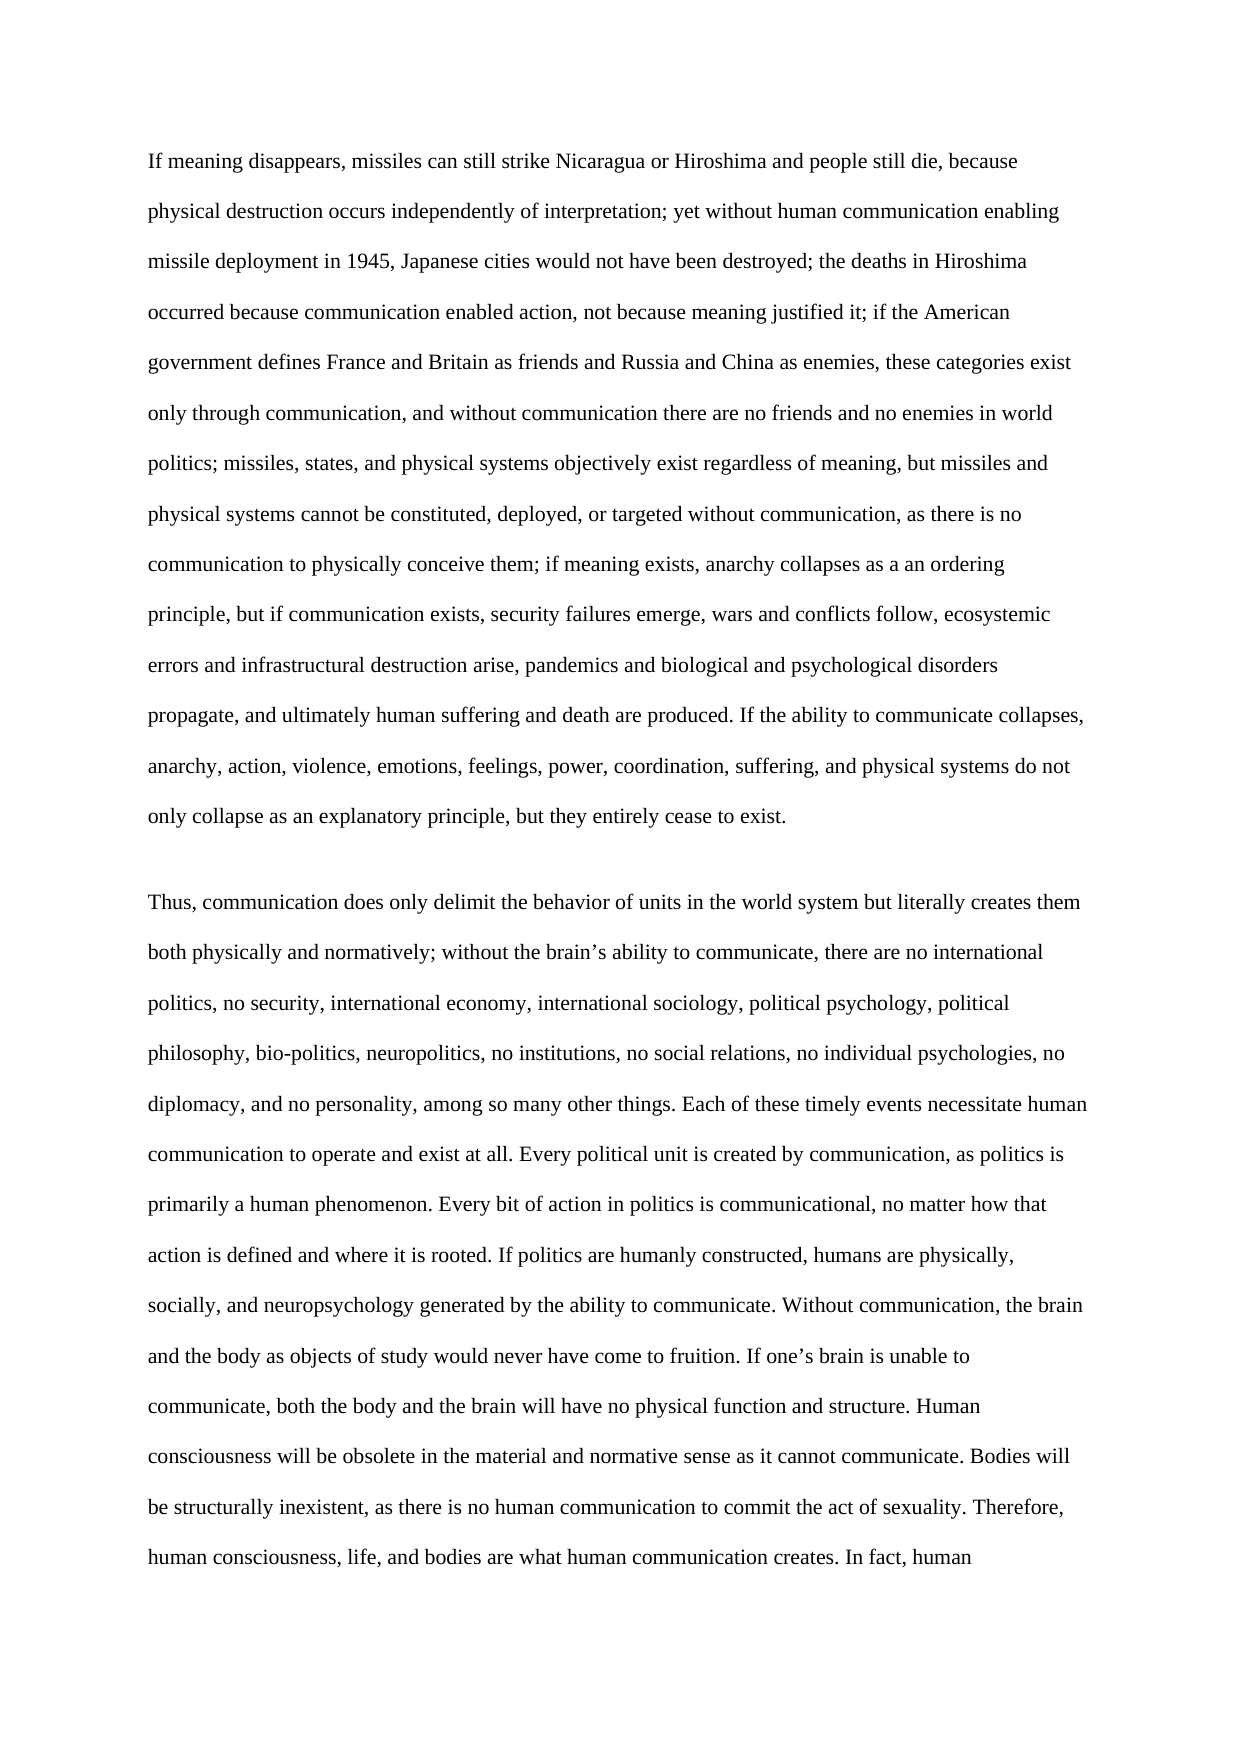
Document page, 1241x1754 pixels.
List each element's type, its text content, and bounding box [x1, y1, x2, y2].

text If meaning disappears, missiles can still strike Nicaragua or Hiroshima and people still die, because physical destruction occurs independently of interpretation; yet without human communication enabling missile deployment in 1945, Japanese cities would not have been destroyed; the deaths in Hiroshima occurred because communication enabled action, not because meaning justified it; if the American government defines France and Britain as friends and Russia and China as enemies, these categories exist only through communication, and without communication there are no friends and no enemies in world politics; missiles, states, and physical systems objectively exist regardless of meaning, but missiles and physical systems cannot be constituted, deployed, or targeted without communication, as there is no communication to physically conceive them; if meaning exists, anarchy collapses as a an ordering principle, but if communication exists, security failures emerge, wars and conflicts follow, ecosystemic errors and infrastructural destruction arise, pandemics and biological and psychological disorders propagate, and ultimately human suffering and death are produced. If the ability to communicate collapses, anarchy, action, violence, emotions, feelings, power, coordination, suffering, and physical systems do not only collapse as an explanatory principle, but they entirely cease to exist. [148, 148, 1093, 828]
text Thus, communication does only delimit the behavior of units in the world system but literally creates them both physically and normatively; without the brain’s ability to communicate, there are no international politics, no security, international economy, international sociology, political psychology, political philosophy, bio-politics, neuropolitics, no institutions, no social relations, no individual psychologies, no diplomacy, and no personality, among so many other things. Each of these timely events necessitate human communication to operate and exist at all. Every political unit is created by communication, as politics is primarily a human phenomenon. Every bit of action in politics is communicational, no matter how that action is defined and where it is rooted. If politics are humanly constructed, humans are physically, socially, and neuropsychology generated by the ability to communicate. Without communication, the brain and the body as objects of study would never have come to fruition. If one’s brain is unable to communicate, both the body and the brain will have no physical function and structure. Human consciousness will be obsolete in the material and normative sense as it cannot communicate. Bodies will be structurally inexistent, as there is no human communication to commit the act of sexuality. Therefore, human consciousness, life, and bodies are what human communication creates. In fact, human [148, 889, 1093, 1569]
